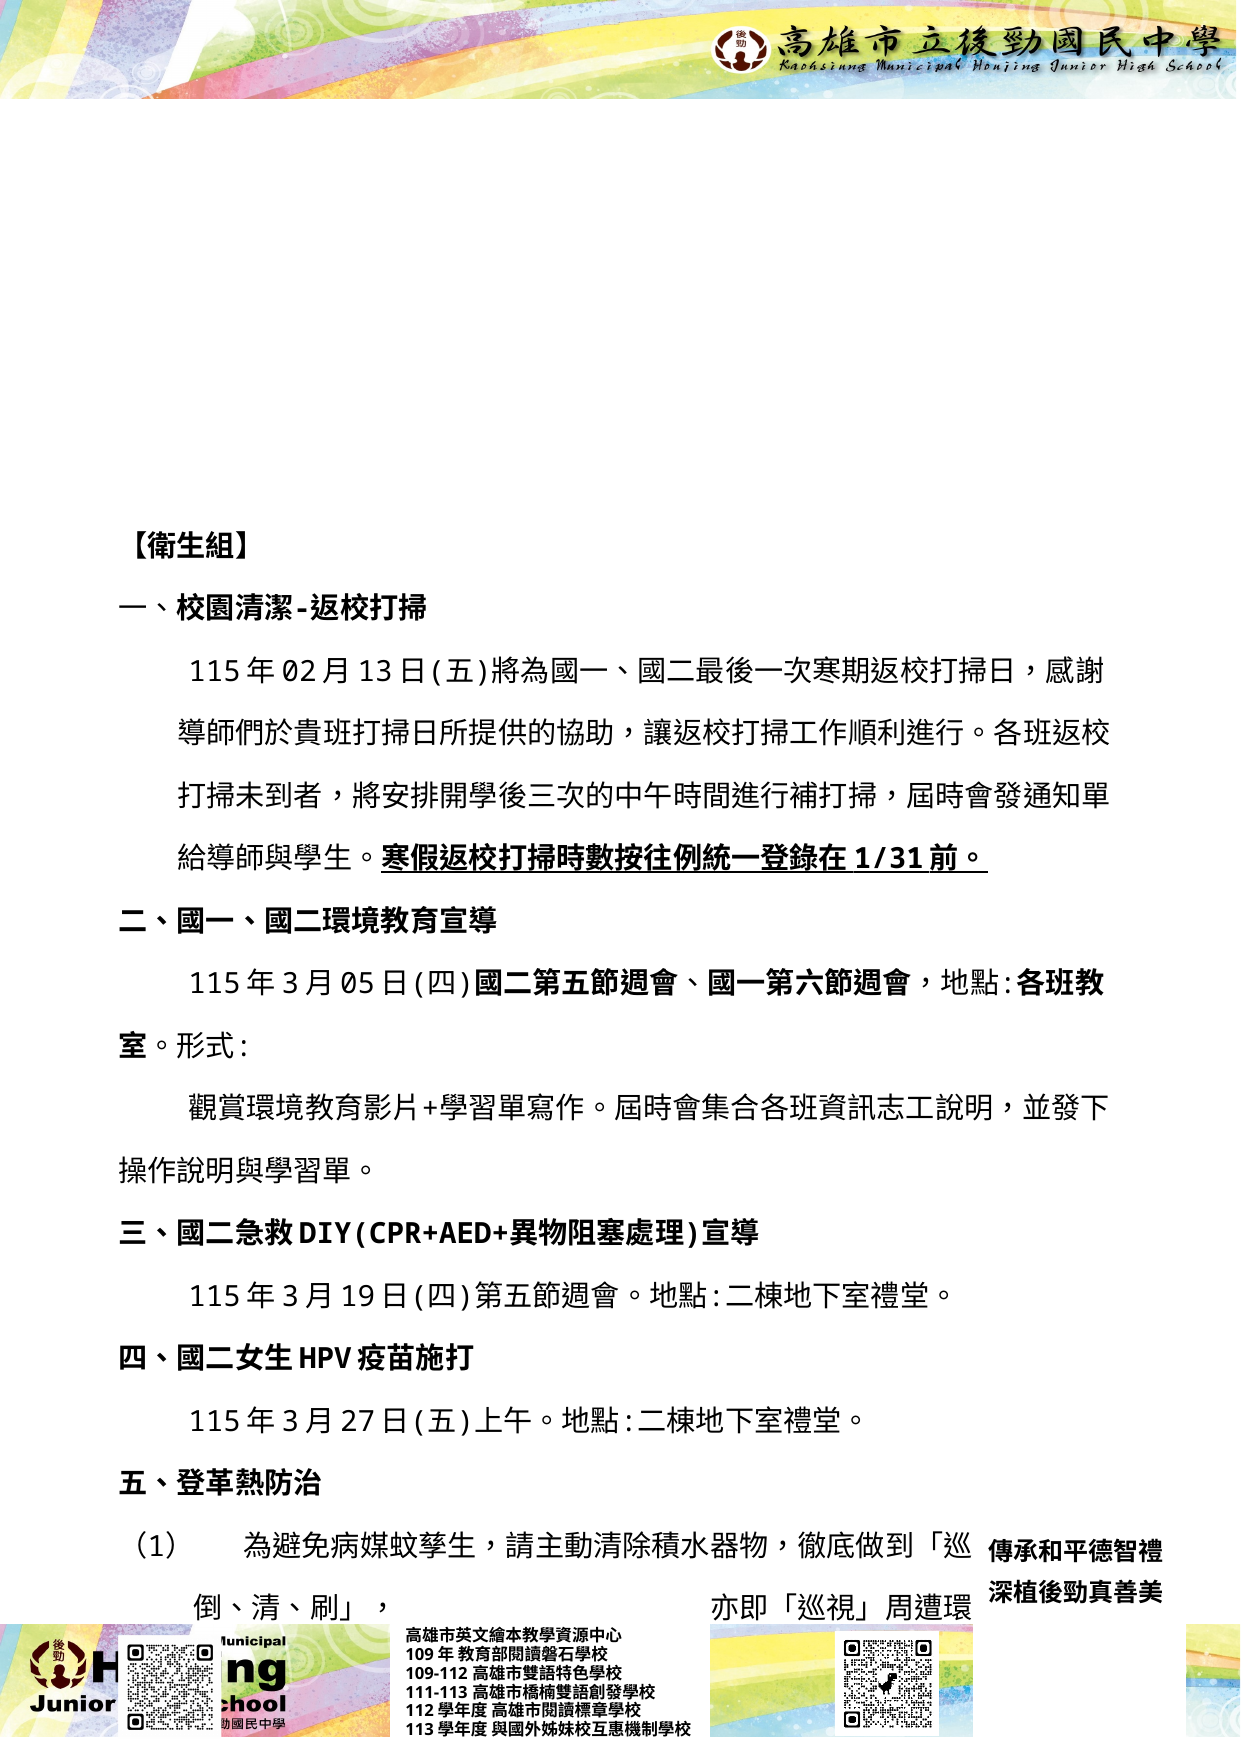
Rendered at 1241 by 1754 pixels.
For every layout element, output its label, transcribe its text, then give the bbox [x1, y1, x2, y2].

text 三、國二急救DIY(CPR+AED+異物阻塞處理)宣導 [118, 1189, 1122, 1252]
text 115年3月27日(五)上午。地點:二棟地下室禮堂。 [118, 1377, 1122, 1439]
text 觀賞環境教育影片+學習單寫作。屆時會集合各班資訊志工說明，並發下操作說明與學習單。 [118, 1064, 1122, 1189]
text 二、國一、國二環境教育宣導 [118, 877, 1122, 939]
text 115年3月05日(四)國二第五節週會、國一第六節週會，地點:各班教室。形式: [118, 939, 1122, 1064]
text 四、國二女生HPV疫苗施打 [118, 1314, 1122, 1377]
text 115年3月19日(四)第五節週會。地點:二棟地下室禮堂。 [118, 1252, 1122, 1314]
text 115年02月13日(五)將為國一、國二最後一次寒期返校打掃日，感謝導師們於貴班打掃日所提供的協助，讓返校打掃工作順利進行。各班返校打掃未到者，將安排開學後三次的中午時間進行補打掃，屆時會發通知單給導師與學生。寒假返校打掃時數按往例統一登錄在1/31前。 [118, 627, 1122, 877]
text 五、登革熱防治 [118, 1439, 1122, 1502]
list 為避免病媒蚊孳生，請主動清除積水器物，徹底做到「巡、倒、清、刷」，亦即「巡視」周遭環境積水容器，將積水「倒在地面上(不可倒入水溝)」，不要的器物予以分類「清除」，減少容器，留下的器物也要「刷洗容器內部邊緣」去除斑蚊蟲卵，妥善收拾或予以倒置。 [118, 1502, 1122, 1624]
text 【衛生組】 [118, 502, 1122, 564]
text 一、校園清潔-返校打掃 [118, 564, 1122, 627]
